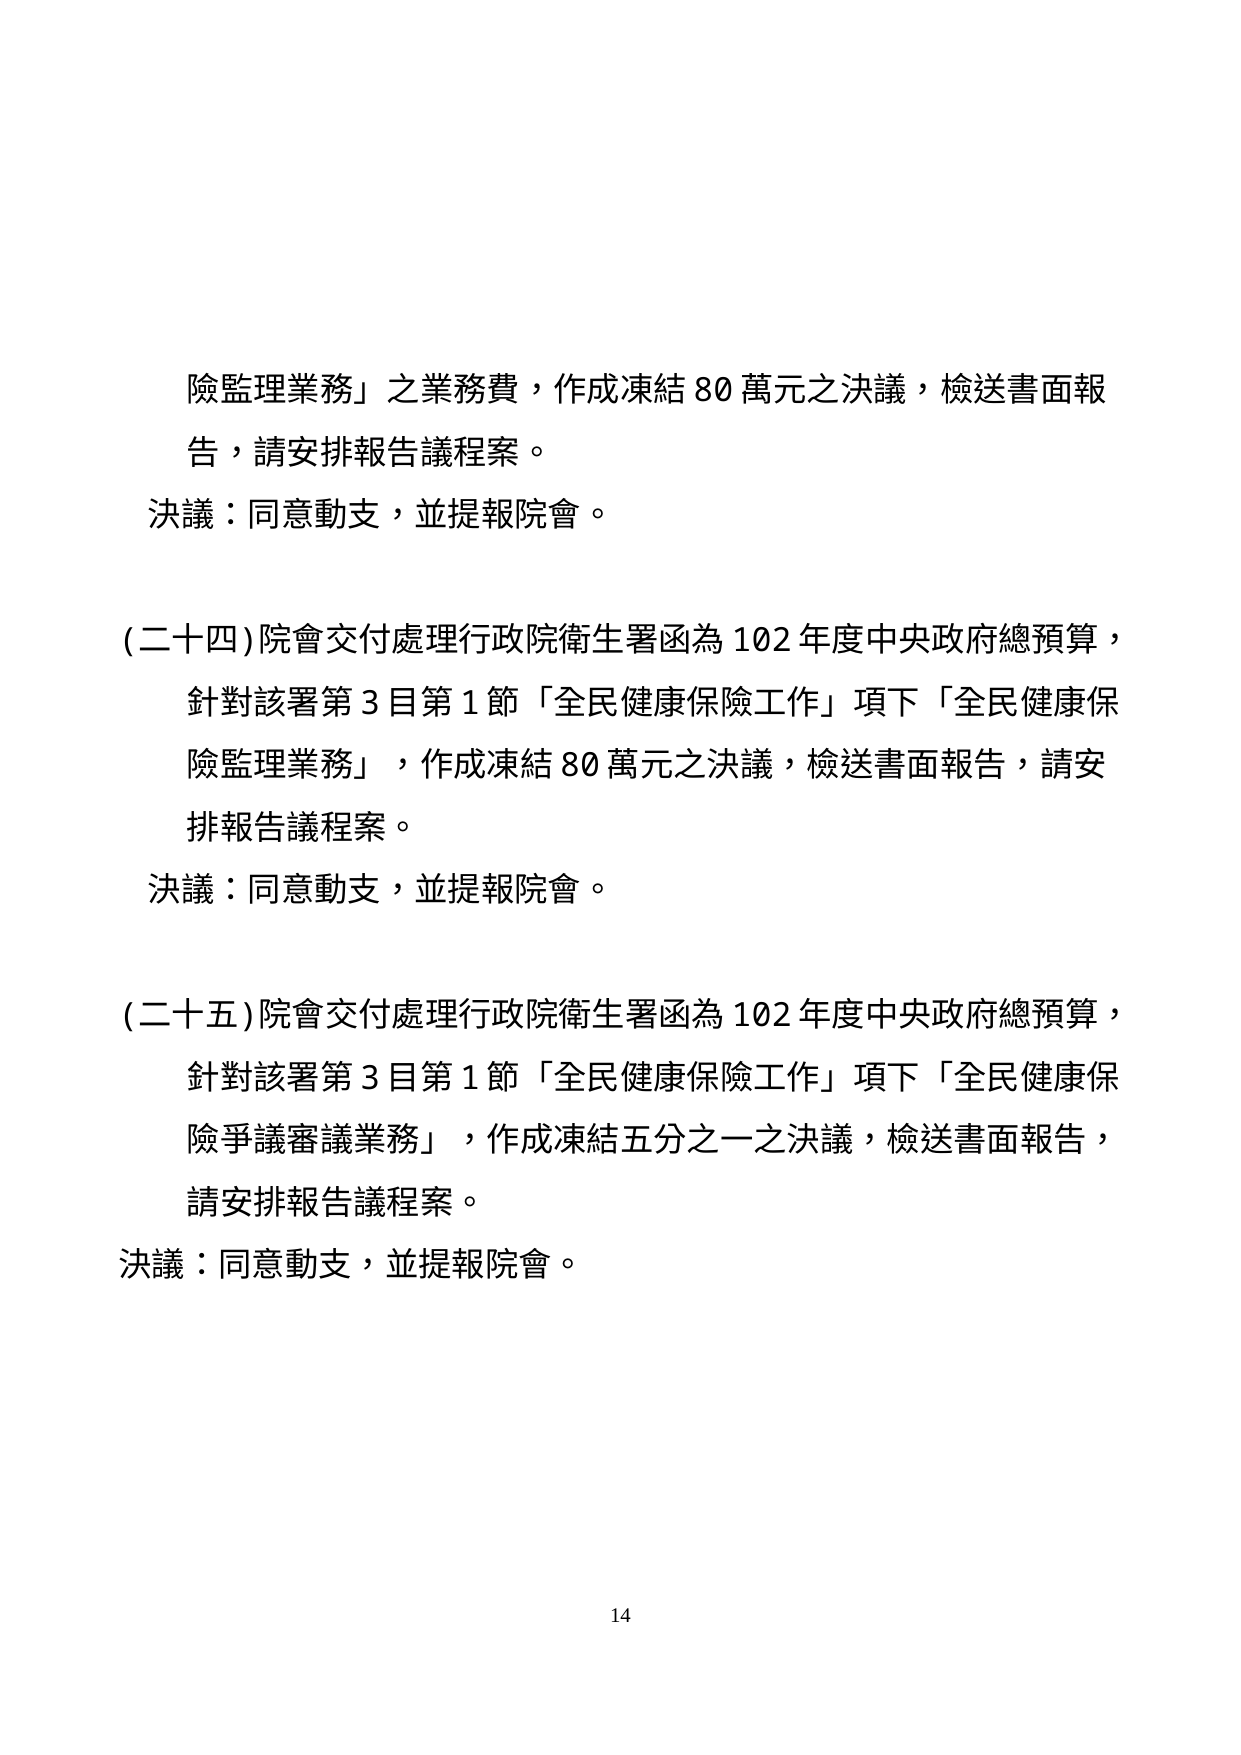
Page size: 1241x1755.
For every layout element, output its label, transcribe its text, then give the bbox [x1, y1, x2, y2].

text (二十三)院會交付處理行政院衛生署函為102年度中央政府總預算，針對該署第3目第1節「全民健康保險工作」項下「全民健康保險監理業務」之業務費，作成凍結80萬元之決議，檢送書面報告，請安排報告議程案。 [118, 346, 1122, 471]
text (二十四)院會交付處理行政院衛生署函為102年度中央政府總預算，針對該署第3目第1節「全民健康保險工作」項下「全民健康保險監理業務」，作成凍結80萬元之決議，檢送書面報告，請安排報告議程案。 [118, 596, 1122, 846]
text 決議：同意動支，並提報院會。 [118, 471, 1122, 533]
text 決議：同意動支，並提報院會。 [118, 1221, 1122, 1283]
text 決議：同意動支，並提報院會。 [118, 846, 1122, 908]
text (二十五)院會交付處理行政院衛生署函為102年度中央政府總預算，針對該署第3目第1節「全民健康保險工作」項下「全民健康保險爭議審議業務」，作成凍結五分之一之決議，檢送書面報告，請安排報告議程案。 [118, 971, 1122, 1221]
